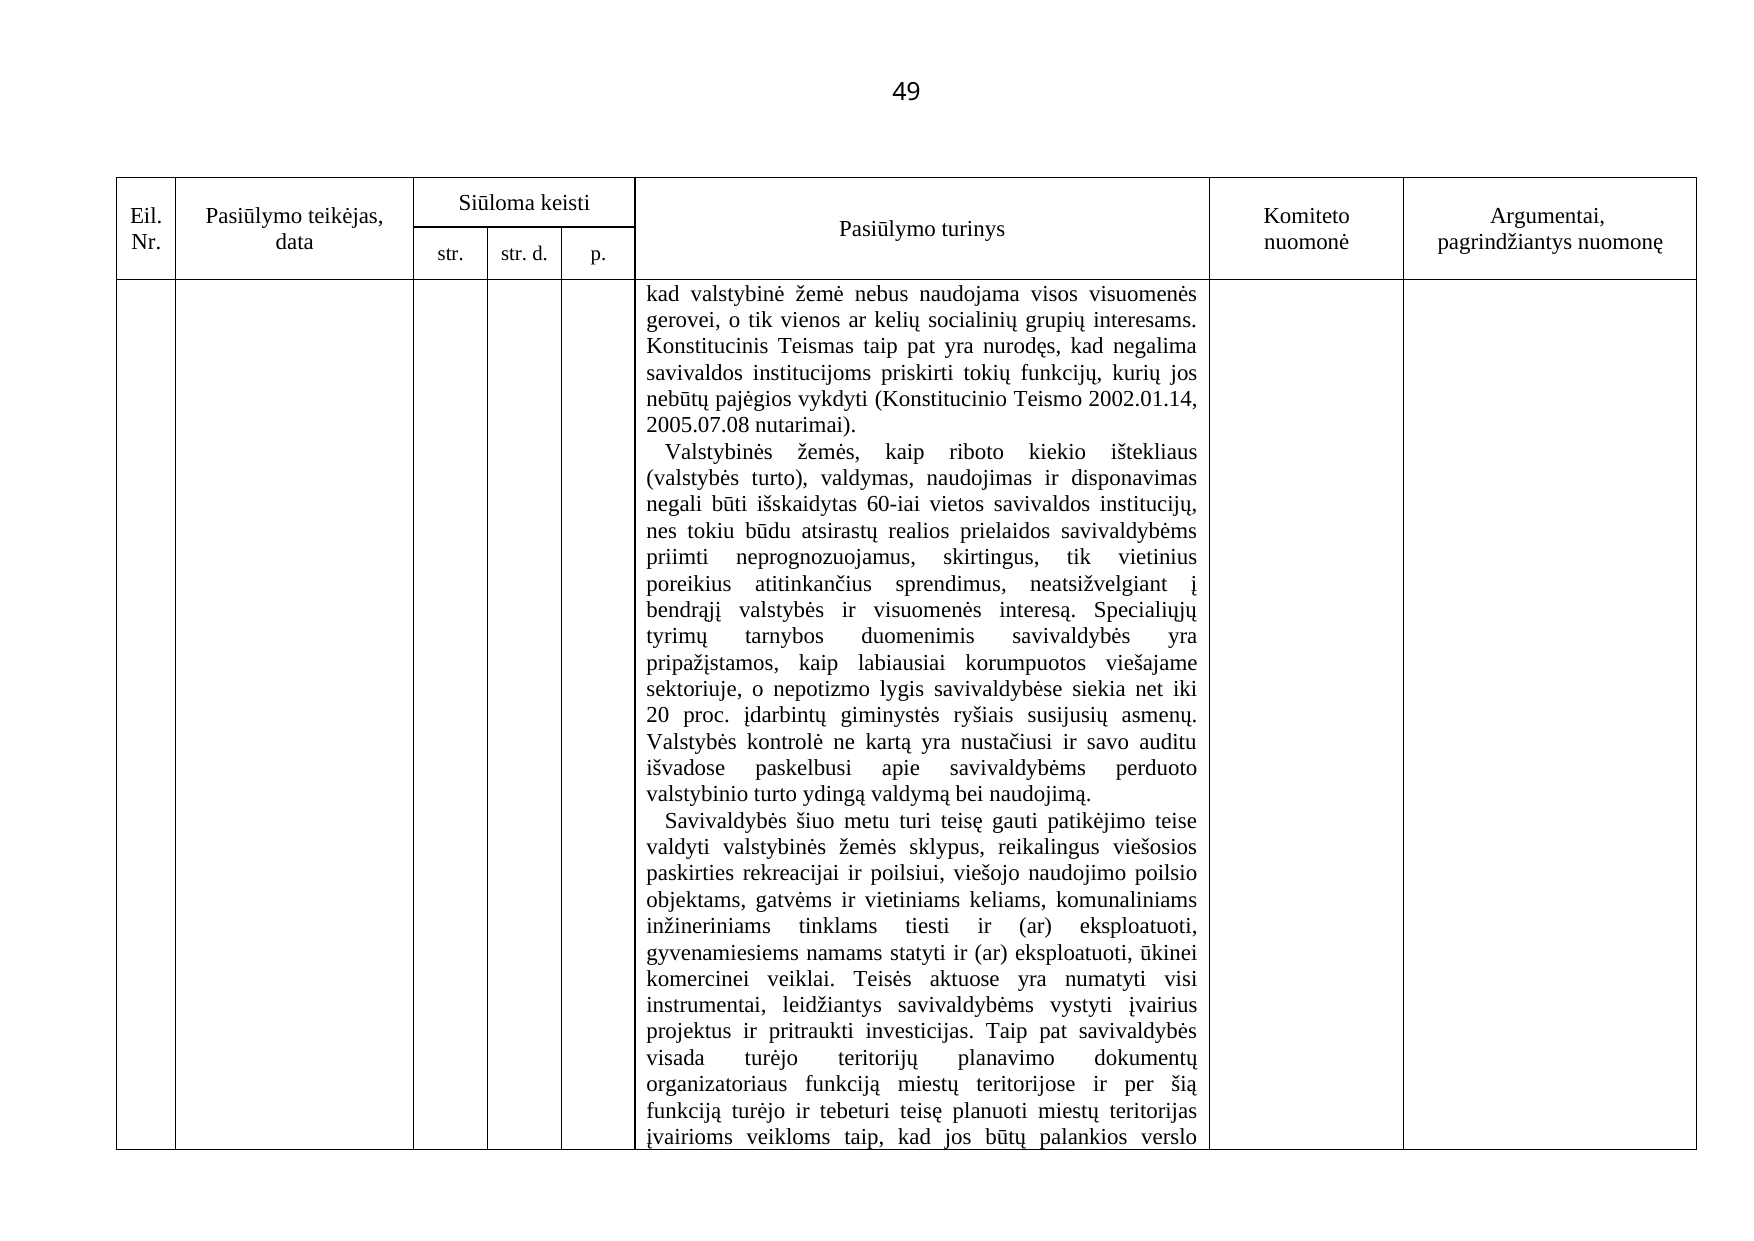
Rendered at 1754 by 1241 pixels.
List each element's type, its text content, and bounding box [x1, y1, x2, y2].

table_cell p. [562, 228, 634, 279]
table_cell [488, 280, 561, 1149]
table_cell [176, 280, 413, 1149]
table_cell [1210, 280, 1403, 1149]
table_cell str. d. [488, 228, 561, 279]
table_header Pasiūlymo teikėjas, data [176, 178, 413, 279]
table_cell [1404, 280, 1696, 1149]
table_cell [414, 280, 487, 1149]
table_cell str. [414, 228, 487, 279]
table_header Siūloma keisti [414, 178, 634, 226]
table_header Komiteto nuomonė [1210, 178, 1403, 279]
table_header Pasiūlymo turinys [636, 178, 1209, 279]
table_header Eil. Nr. [117, 178, 175, 279]
table_cell kad valstybinė žemė nebus naudojama visos visuomenės gerovei, o tik vienos ar kelių socialinių grupių interesams. Konstitucinis Teismas taip pat yra nurodęs, kad negalima savivaldos institucijoms priskirti tokių funkcijų, kurių jos nebūtų pajėgios vykdyti (Konstitucinio Teismo 2002.01.14, 2005.07.08 nutarimai). Valstybinės žemės, kaip riboto kiekio ištekliaus (valstybės turto), valdymas, naudojimas ir disponavimas negali būti išskaidytas 60-iai vietos savivaldos institucijų, nes tokiu būdu atsirastų realios prielaidos savivaldybėms priimti neprognozuojamus, skirtingus, tik vietinius poreikius atitinkančius sprendimus, neatsižvelgiant į bendrąjį valstybės ir visuomenės interesą. Specialiųjų tyrimų tarnybos duomenimis savivaldybės yra pripažįstamos, kaip labiausiai korumpuotos viešajame sektoriuje, o nepotizmo lygis savivaldybėse siekia net iki 20 proc. įdarbintų giminystės ryšiais susijusių asmenų. Valstybės kontrolė ne kartą yra nustačiusi ir savo auditu išvadose paskelbusi apie savivaldybėms perduoto valstybinio turto ydingą valdymą bei naudojimą. Savivaldybės šiuo metu turi teisę gauti patikėjimo teise valdyti valstybinės žemės sklypus, reikalingus viešosios paskirties rekreacijai ir poilsiui, viešojo naudojimo poilsio objektams, gatvėms ir vietiniams keliams, komunaliniams inžineriniams tinklams tiesti ir (ar) eksploatuoti, gyvenamiesiems namams statyti ir (ar) eksploatuoti, ūkinei komercinei veiklai. Teisės aktuose yra numatyti visi instrumentai, leidžiantys savivaldybėms vystyti įvairius projektus ir pritraukti investicijas. Taip pat savivaldybės visada turėjo teritorijų planavimo dokumentų organizatoriaus funkciją miestų teritorijose ir per šią funkciją turėjo ir tebeturi teisę planuoti miestų teritorijas įvairioms veikloms taip, kad jos būtų palankios verslo [636, 280, 1209, 1149]
table_header Argumentai, pagrindžiantys nuomonę [1404, 178, 1696, 279]
table_cell [562, 280, 634, 1149]
table_cell [117, 280, 175, 1149]
